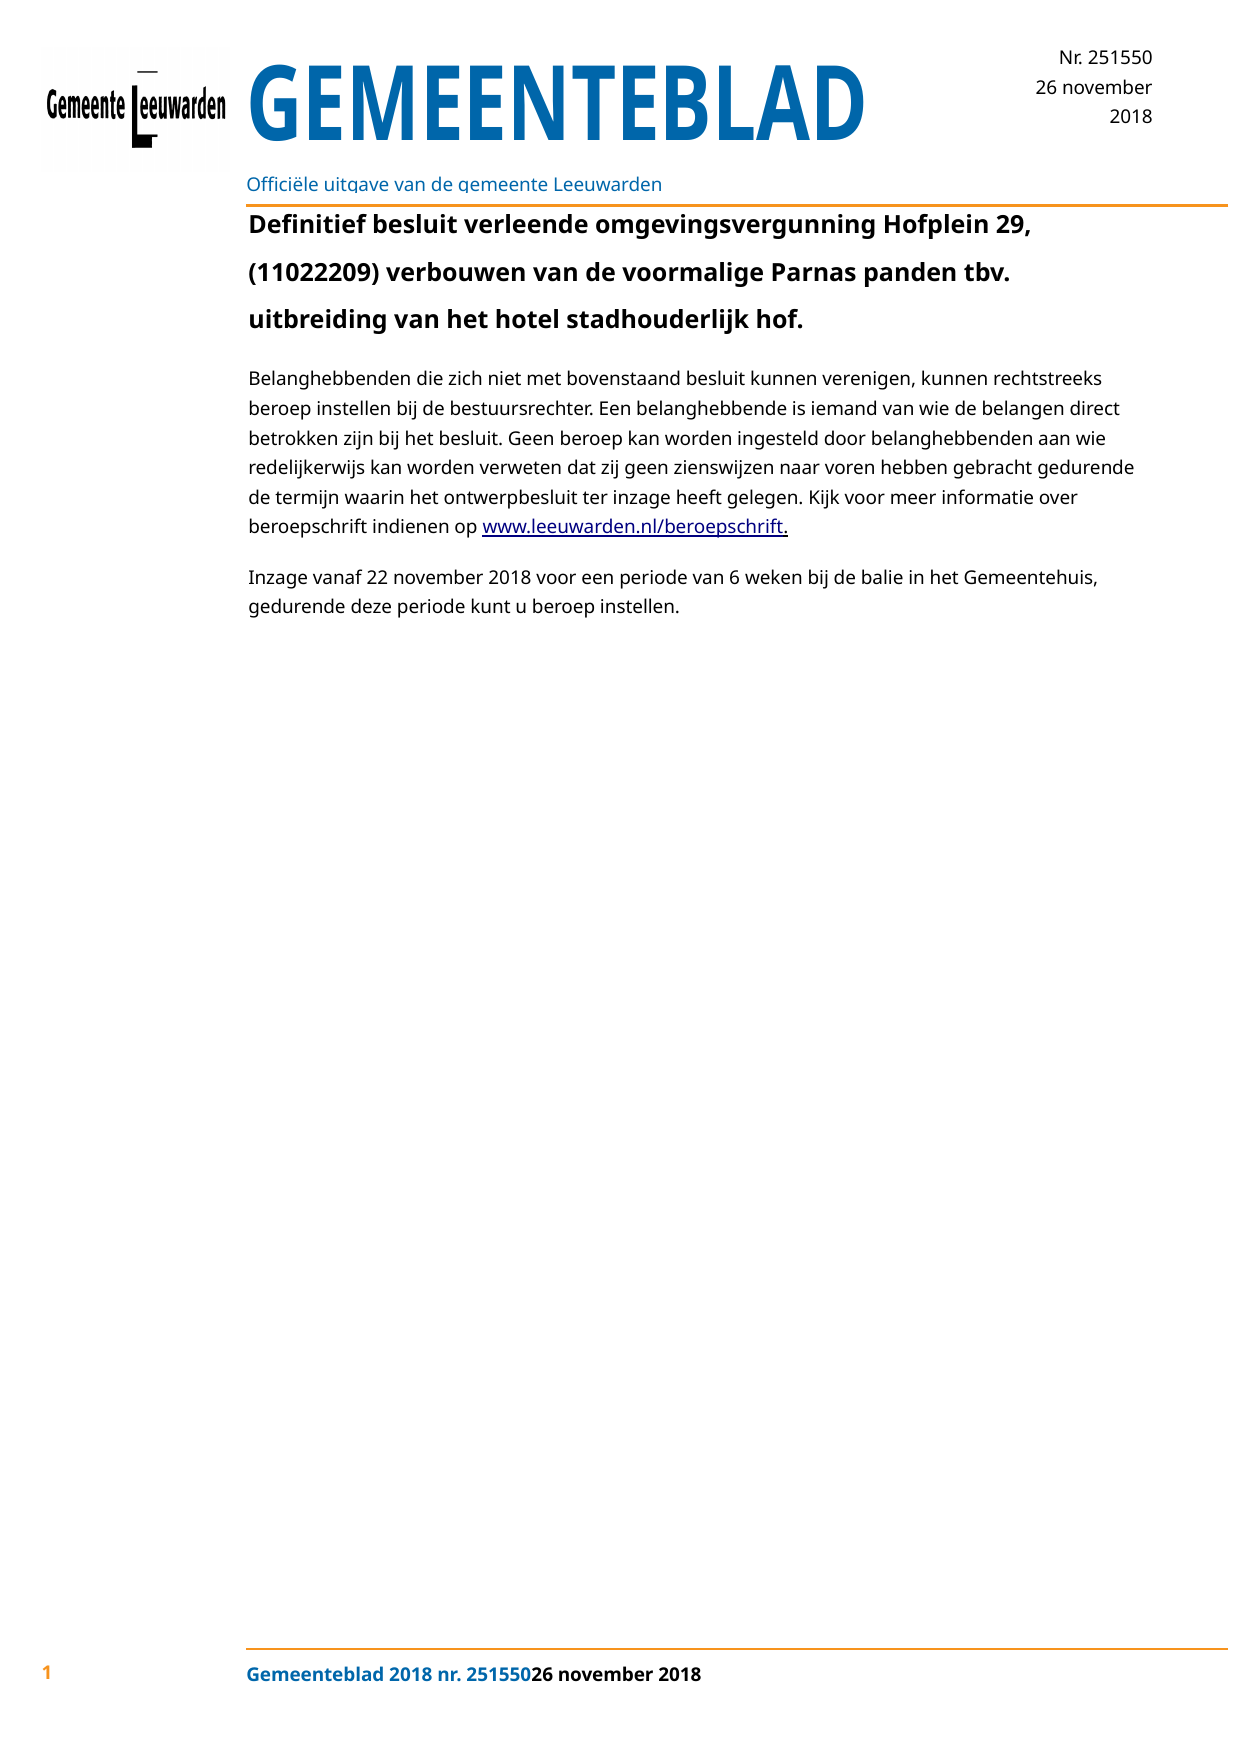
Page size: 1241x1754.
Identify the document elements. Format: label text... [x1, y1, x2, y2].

picture [41, 47, 231, 172]
text Belanghebbenden die zich niet met bovenstaand besluit kunnen verenigen, kunnen rechtstreeks beroep instellen bij de bestuursrechter. Een belanghebbende is iemand van wie de belangen direct betrokken zijn bij het besluit. Geen beroep kan worden ingesteld door belanghebbenden aan wie redelijkerwijs kan worden verweten dat zij geen zienswijzen naar voren hebben gebracht gedurende de termijn waarin het ontwerpbesluit ter inzage heeft gelegen. Kijk voor meer informatie over beroepschrift indienen op www.leeuwarden.nl/beroepschrift. [248, 366, 1152, 539]
text Definitief besluit verleende omgevingsvergunning Hofplein 29, (11022209) verbouwen van de voormalige Parnas panden tbv. uitbreiding van het hotel stadhouderlijk hof. [248, 207, 1152, 336]
text Inzage vanaf 22 november 2018 voor een periode van 6 weken bij de balie in het Gemeentehuis, gedurende deze periode kunt u beroep instellen. [248, 564, 1152, 619]
